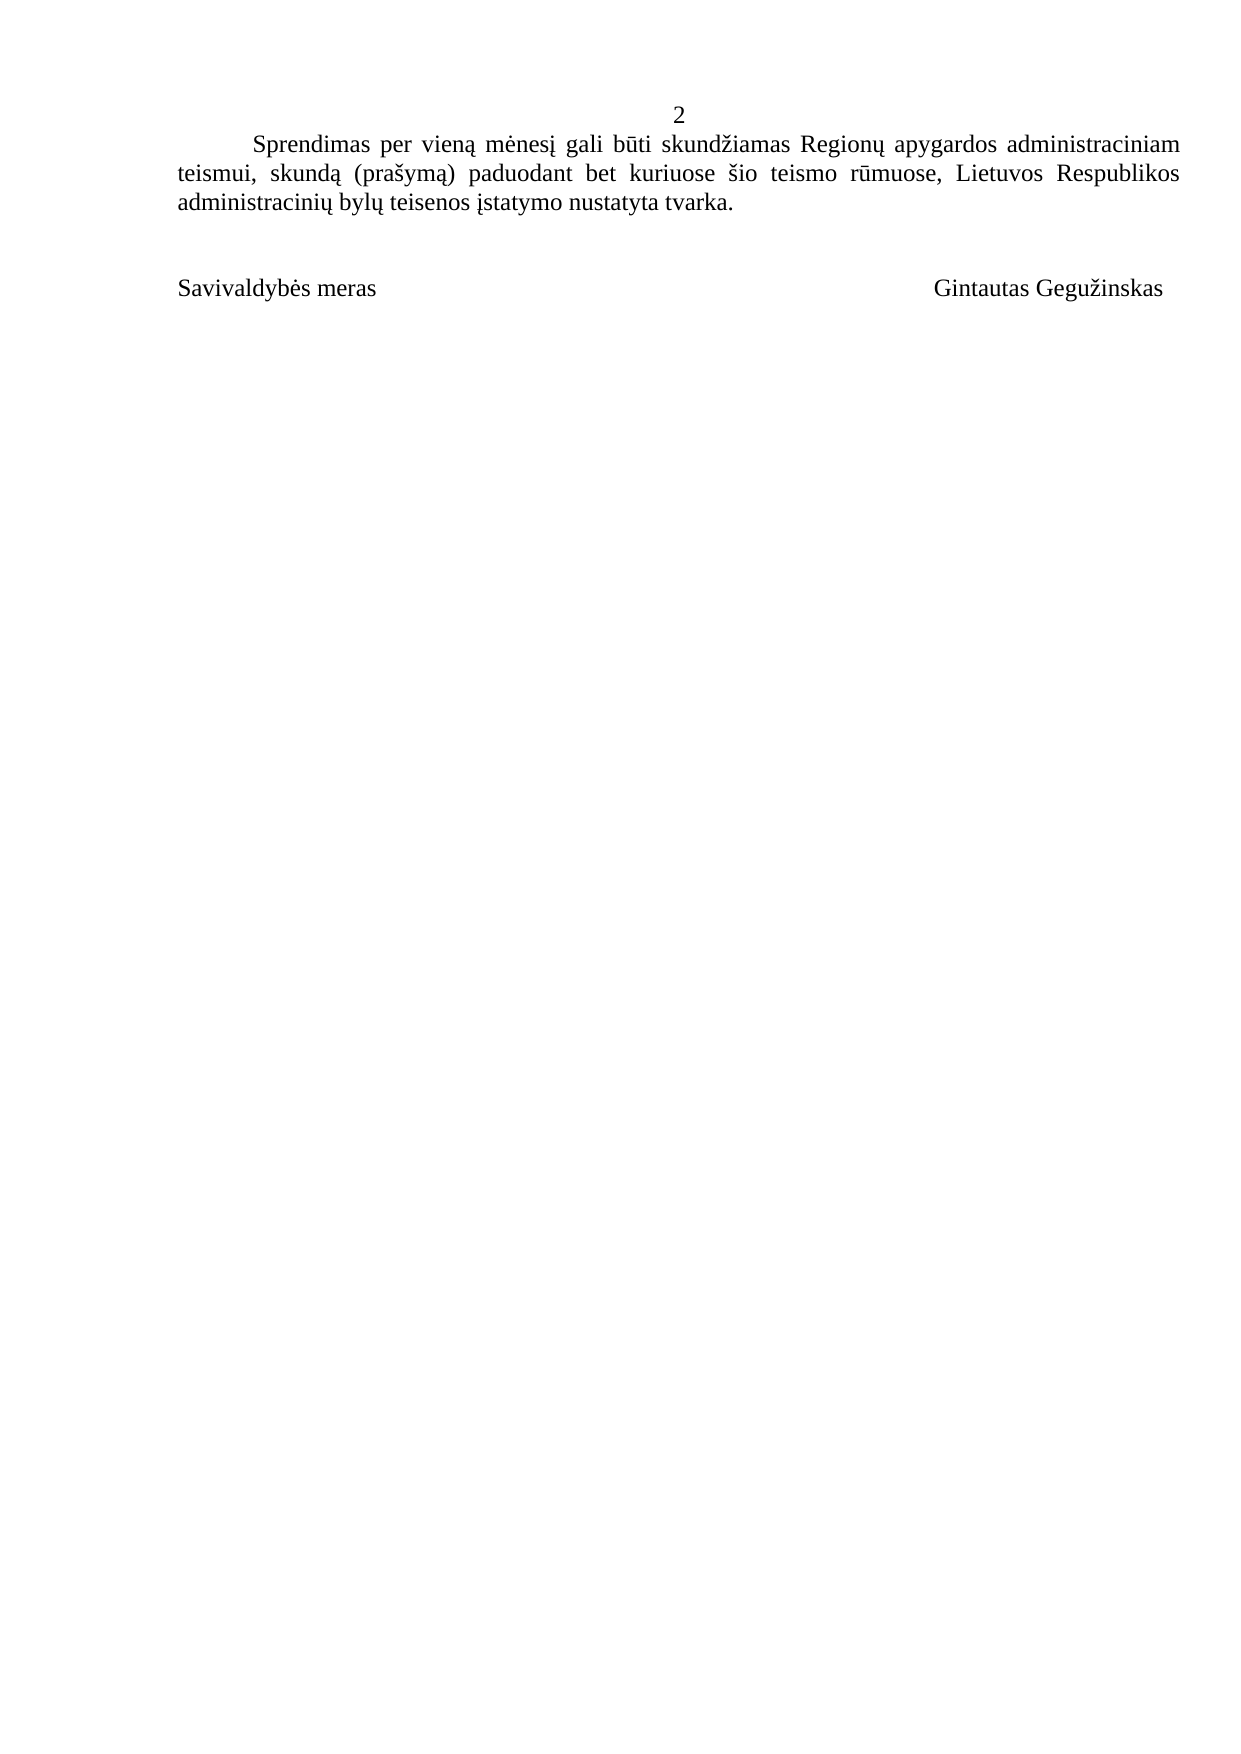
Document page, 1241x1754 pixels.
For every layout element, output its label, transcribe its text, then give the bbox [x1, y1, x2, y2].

text Sprendimas per vieną mėnesį gali būti skundžiamas Regionų apygardos administraciniam teismui, skundą (prašymą) paduodant bet kuriuose šio teismo rūmuose, Lietuvos Respublikos administracinių bylų teisenos įstatymo nustatyta tvarka. [177, 129, 1181, 215]
text Savivaldybės meras Gintautas Gegužinskas [177, 273, 1181, 302]
